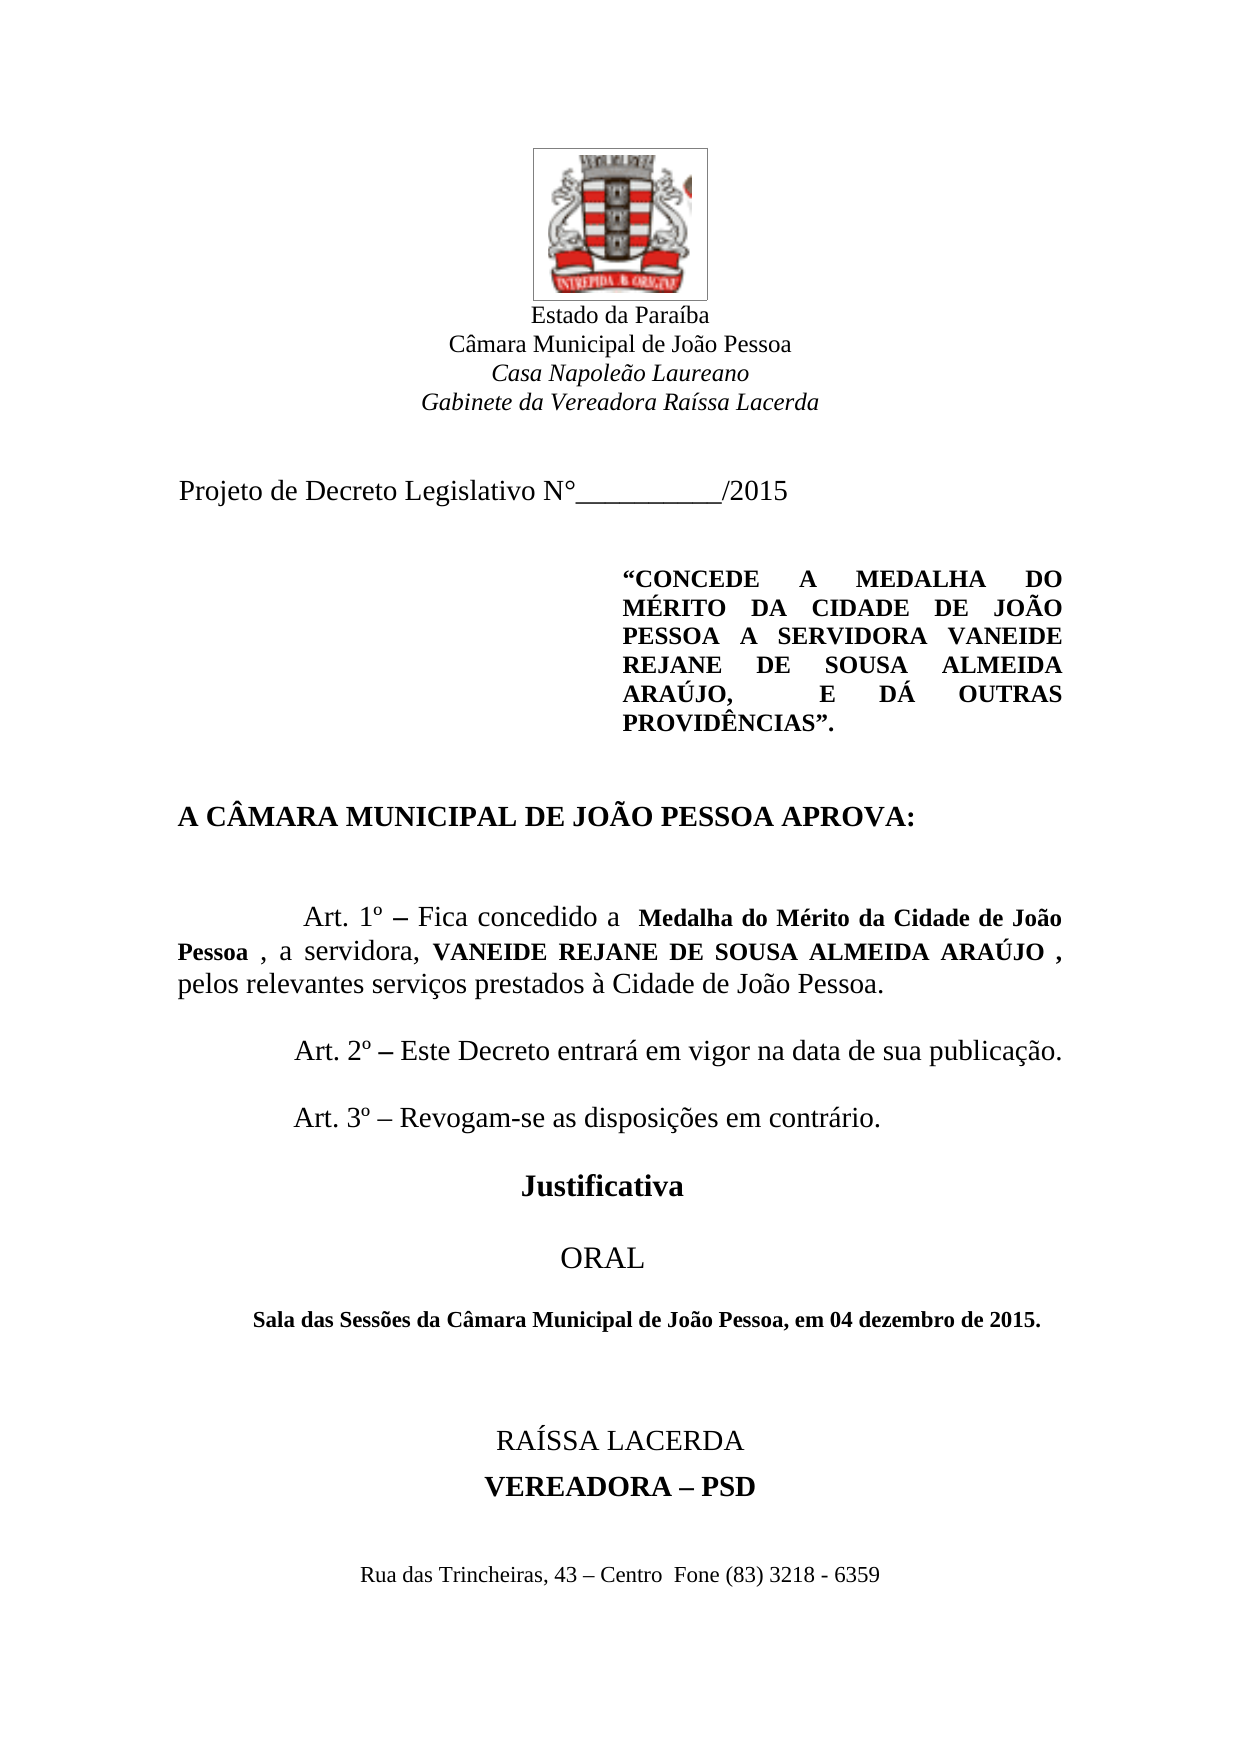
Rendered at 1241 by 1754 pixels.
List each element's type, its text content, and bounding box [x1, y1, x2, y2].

text Art. 2º – Este Decreto entrará em vigor na data de sua publicação. [177, 1033, 1063, 1067]
text “CONCEDE A MEDALHA DO MÉRITO DA CIDADE DE JOÃO PESSOA A SERVIDORA VANEIDE REJANE DE SOUSA ALMEIDA ARAÚJO, E DÁ OUTRAS PROVIDÊNCIAS”. [177, 564, 1063, 736]
subtitle Casa Napoleão Laureano [177, 358, 1063, 387]
text Art. 3º – Revogam-se as disposições em contrário. [177, 1101, 1063, 1134]
text Projeto de Decreto Legislativo N°__________/2015 [179, 473, 1063, 506]
text ORAL [177, 1239, 1063, 1275]
text Câmara Municipal de João Pessoa [177, 329, 1063, 358]
text Art. 1º – Fica concedido a Medalha do Mérito da Cidade de João Pessoa , a servidora, VANEIDE REJANE DE SOUSA ALMEIDA ARAÚJO , pelos relevantes serviços prestados à Cidade de João Pessoa. [177, 899, 1063, 1000]
text A CÂMARA MUNICIPAL DE JOÃO PESSOA APROVA: [177, 799, 1063, 832]
picture [548, 155, 692, 293]
subtitle Gabinete da Vereadora Raíssa Lacerda [177, 387, 1063, 415]
text Sala das Sessões da Câmara Municipal de João Pessoa, em 04 dezembro de 2015. [177, 1307, 1063, 1333]
text Estado da Paraíba [177, 300, 1063, 329]
text Justificativa [177, 1168, 1063, 1203]
text VEREADORA – PSD [177, 1469, 1063, 1503]
text Rua das Trincheiras, 43 – Centro Fone (83) 3218 - 6359 [177, 1561, 1063, 1588]
text RAÍSSA LACERDA [177, 1423, 1063, 1457]
